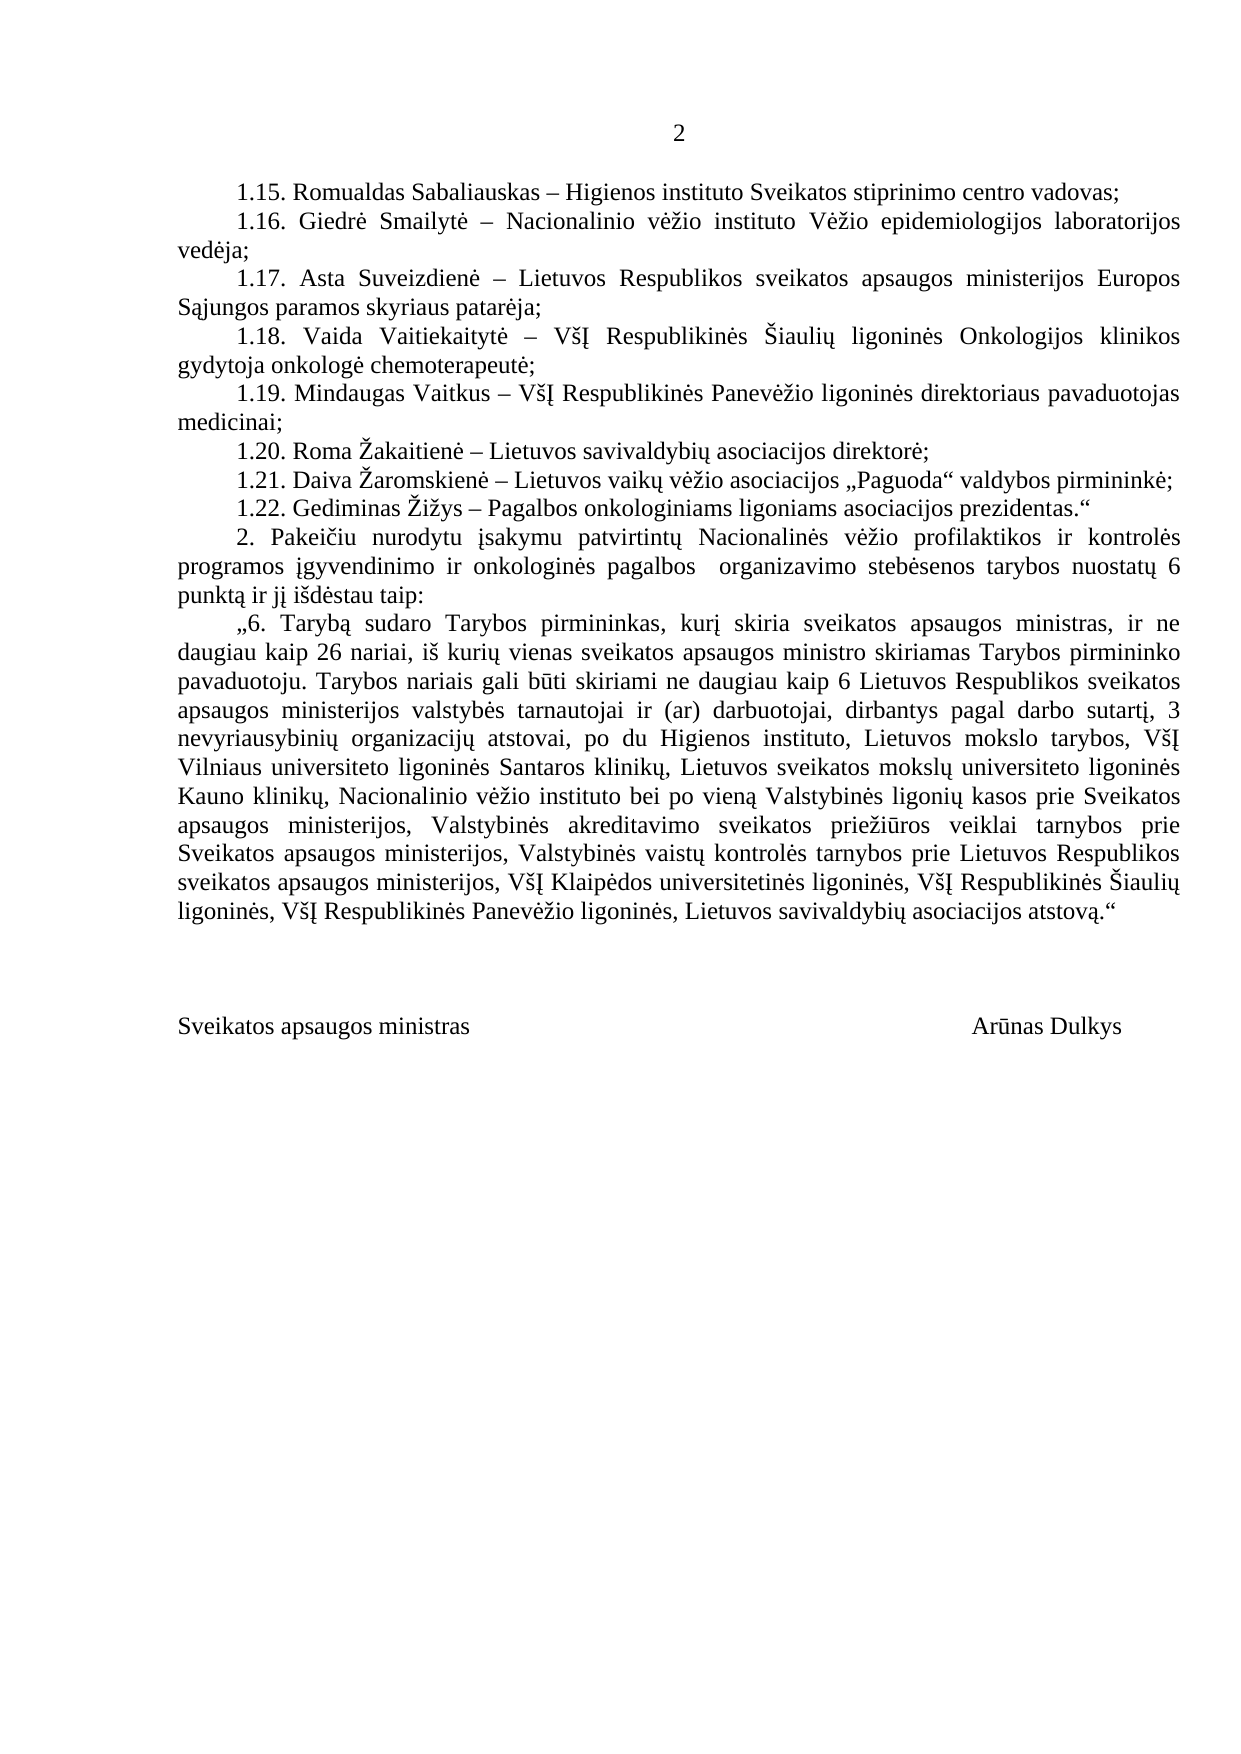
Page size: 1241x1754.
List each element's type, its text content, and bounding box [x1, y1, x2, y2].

text „6. Tarybą sudaro Tarybos pirmininkas, kurį skiria sveikatos apsaugos ministras, ir ne daugiau kaip 26 nariai, iš kurių vienas sveikatos apsaugos ministro skiriamas Tarybos pirmininko pavaduotoju. Tarybos nariais gali būti skiriami ne daugiau kaip 6 Lietuvos Respublikos sveikatos apsaugos ministerijos valstybės tarnautojai ir (ar) darbuotojai, dirbantys pagal darbo sutartį, 3 nevyriausybinių organizacijų atstovai, po du Higienos instituto, Lietuvos mokslo tarybos, VšĮ Vilniaus universiteto ligoninės Santaros klinikų, Lietuvos sveikatos mokslų universiteto ligoninės Kauno klinikų, Nacionalinio vėžio instituto bei po vieną Valstybinės ligonių kasos prie Sveikatos apsaugos ministerijos, Valstybinės akreditavimo sveikatos priežiūros veiklai tarnybos prie Sveikatos apsaugos ministerijos, Valstybinės vaistų kontrolės tarnybos prie Lietuvos Respublikos sveikatos apsaugos ministerijos, VšĮ Klaipėdos universitetinės ligoninės, VšĮ Respublikinės Šiaulių ligoninės, VšĮ Respublikinės Panevėžio ligoninės, Lietuvos savivaldybių asociacijos atstovą.“ [177, 608, 1181, 925]
text 1.22. Gediminas Žižys – Pagalbos onkologiniams ligoniams asociacijos prezidentas.“ [177, 493, 1181, 522]
text 2. Pakeičiu nurodytu įsakymu patvirtintų Nacionalinės vėžio profilaktikos ir kontrolės programos įgyvendinimo ir onkologinės pagalbos organizavimo stebėsenos tarybos nuostatų 6 punktą ir jį išdėstau taip: [177, 522, 1181, 608]
text 1.19. Mindaugas Vaitkus – VšĮ Respublikinės Panevėžio ligoninės direktoriaus pavaduotojas medicinai; [177, 378, 1181, 436]
text 1.15. Romualdas Sabaliauskas – Higienos instituto Sveikatos stiprinimo centro vadovas; [177, 177, 1181, 206]
text Sveikatos apsaugos ministras Arūnas Dulkys [177, 1011, 1181, 1040]
text 1.16. Giedrė Smailytė – Nacionalinio vėžio instituto Vėžio epidemiologijos laboratorijos vedėja; [177, 206, 1181, 263]
text 1.20. Roma Žakaitienė – Lietuvos savivaldybių asociacijos direktorė; [177, 436, 1181, 465]
text 1.17. Asta Suveizdienė – Lietuvos Respublikos sveikatos apsaugos ministerijos Europos Sąjungos paramos skyriaus patarėja; [177, 263, 1181, 321]
text 1.21. Daiva Žaromskienė – Lietuvos vaikų vėžio asociacijos „Paguoda“ valdybos pirmininkė; [177, 465, 1181, 493]
text 1.18. Vaida Vaitiekaitytė – VšĮ Respublikinės Šiaulių ligoninės Onkologijos klinikos gydytoja onkologė chemoterapeutė; [177, 321, 1181, 378]
